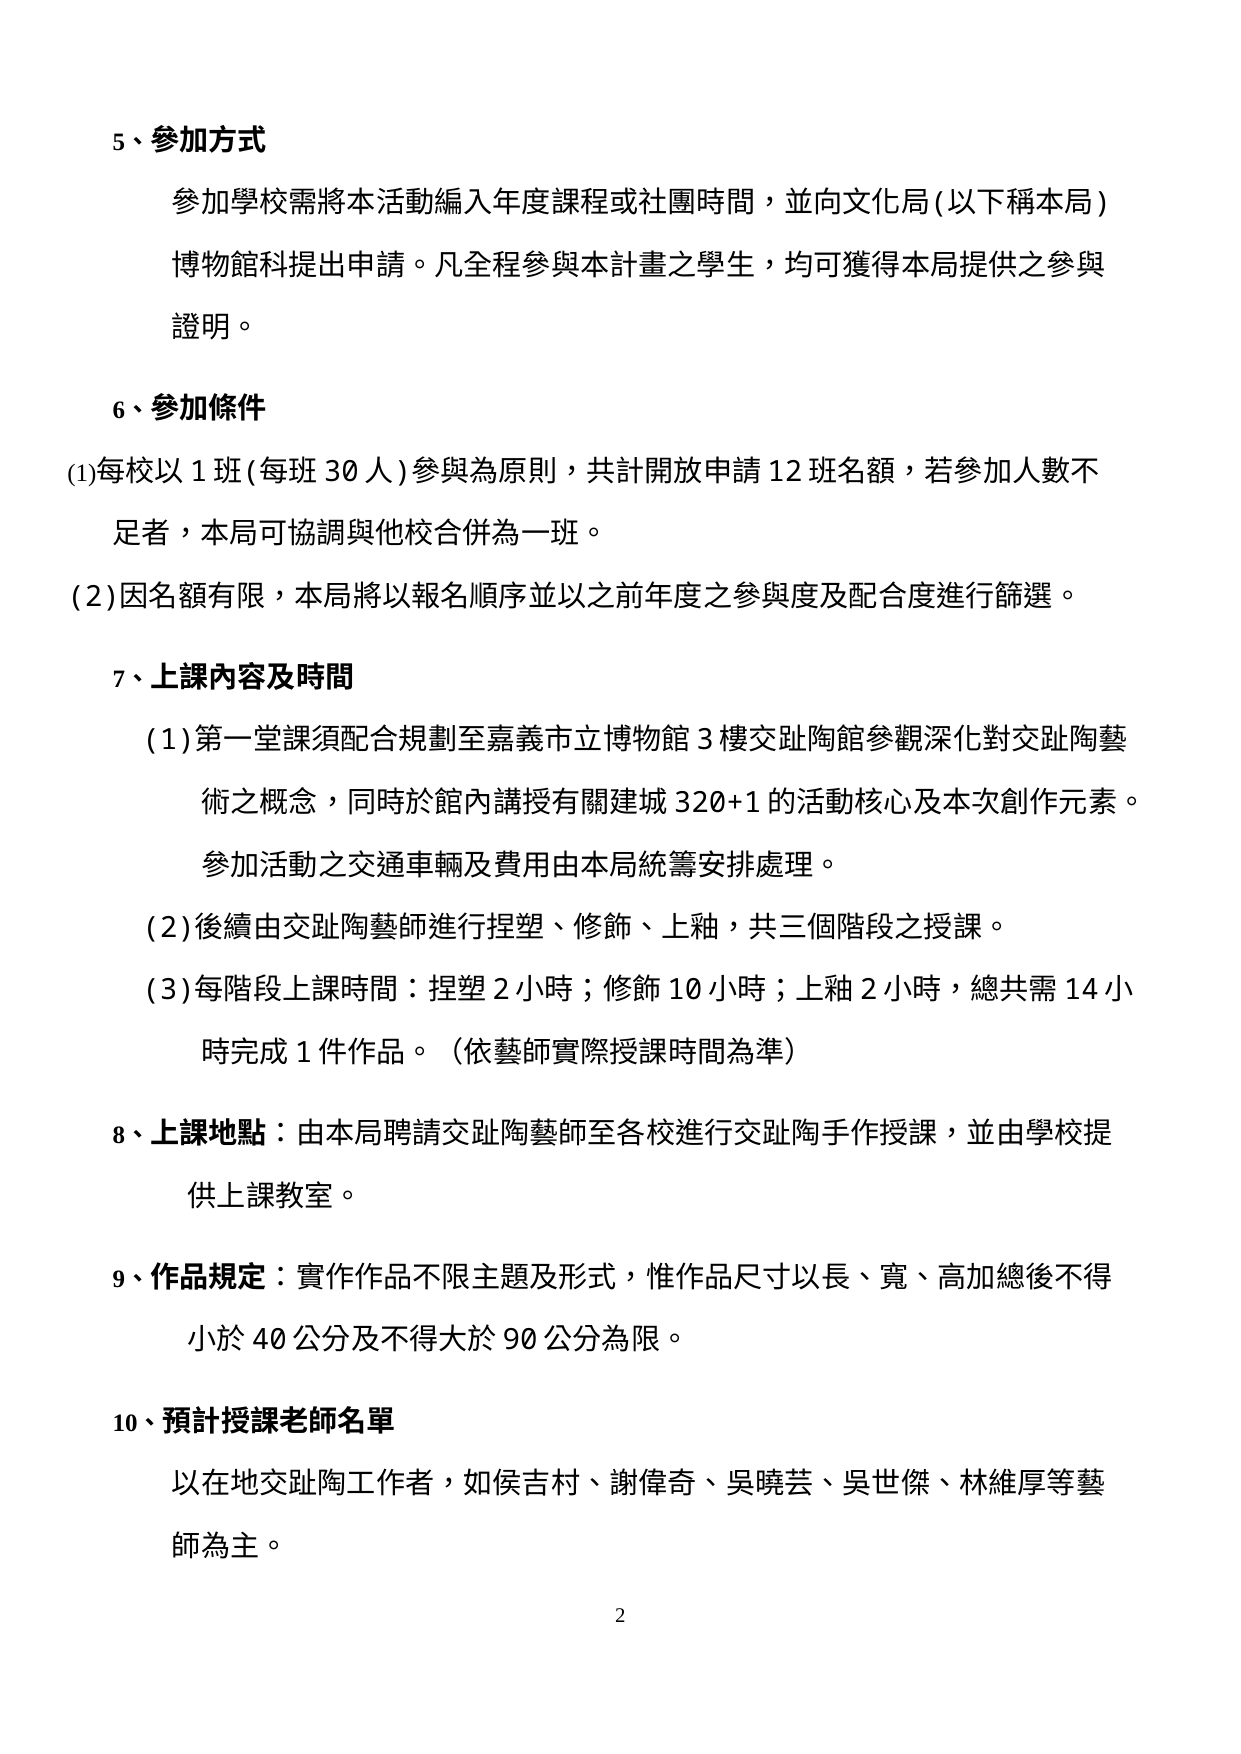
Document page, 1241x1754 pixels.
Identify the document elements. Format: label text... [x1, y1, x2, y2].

text 參加學校需將本活動編入年度課程或社團時間，並向文化局(以下稱本局)博物館科提出申請。凡全程參與本計畫之學生，均可獲得本局提供之參與證明。 [172, 158, 1128, 346]
list 第一堂課須配合規劃至嘉義市立博物館3樓交趾陶館參觀深化對交趾陶藝術之概念，同時於館內講授有關建城320+1的活動核心及本次創作元素。 [142, 696, 1144, 821]
list 每校以1班(每班30人)參與為原則，共計開放申請12班名額，若參加人數不足者，本局可協調與他校合併為一班。 [67, 427, 1128, 552]
text 以在地交趾陶工作者，如侯吉村、謝偉奇、吳曉芸、吳世傑、林維厚等藝師為主。 [172, 1439, 1128, 1564]
text 參加活動之交通車輛及費用由本局統籌安排處理。 [201, 821, 1144, 883]
list 因名額有限，本局將以報名順序並以之前年度之參與度及配合度進行篩選。 [67, 552, 1128, 614]
list 參加條件 [112, 364, 1128, 427]
list 上課內容及時間 [112, 633, 1128, 696]
list 預計授課老師名單 [112, 1377, 1128, 1439]
list 每階段上課時間：捏塑2小時；修飾10小時；上釉2小時，總共需14小時完成1件作品。（依藝師實際授課時間為準） [142, 946, 1144, 1071]
list 後續由交趾陶藝師進行捏塑、修飾、上釉，共三個階段之授課。 [142, 883, 1144, 946]
list 上課地點：由本局聘請交趾陶藝師至各校進行交趾陶手作授課，並由學校提供上課教室。 [112, 1089, 1128, 1214]
list 作品規定：實作作品不限主題及形式，惟作品尺寸以長、寬、高加總後不得小於40公分及不得大於90公分為限。 [112, 1233, 1128, 1358]
list 參加方式 [112, 96, 1128, 158]
